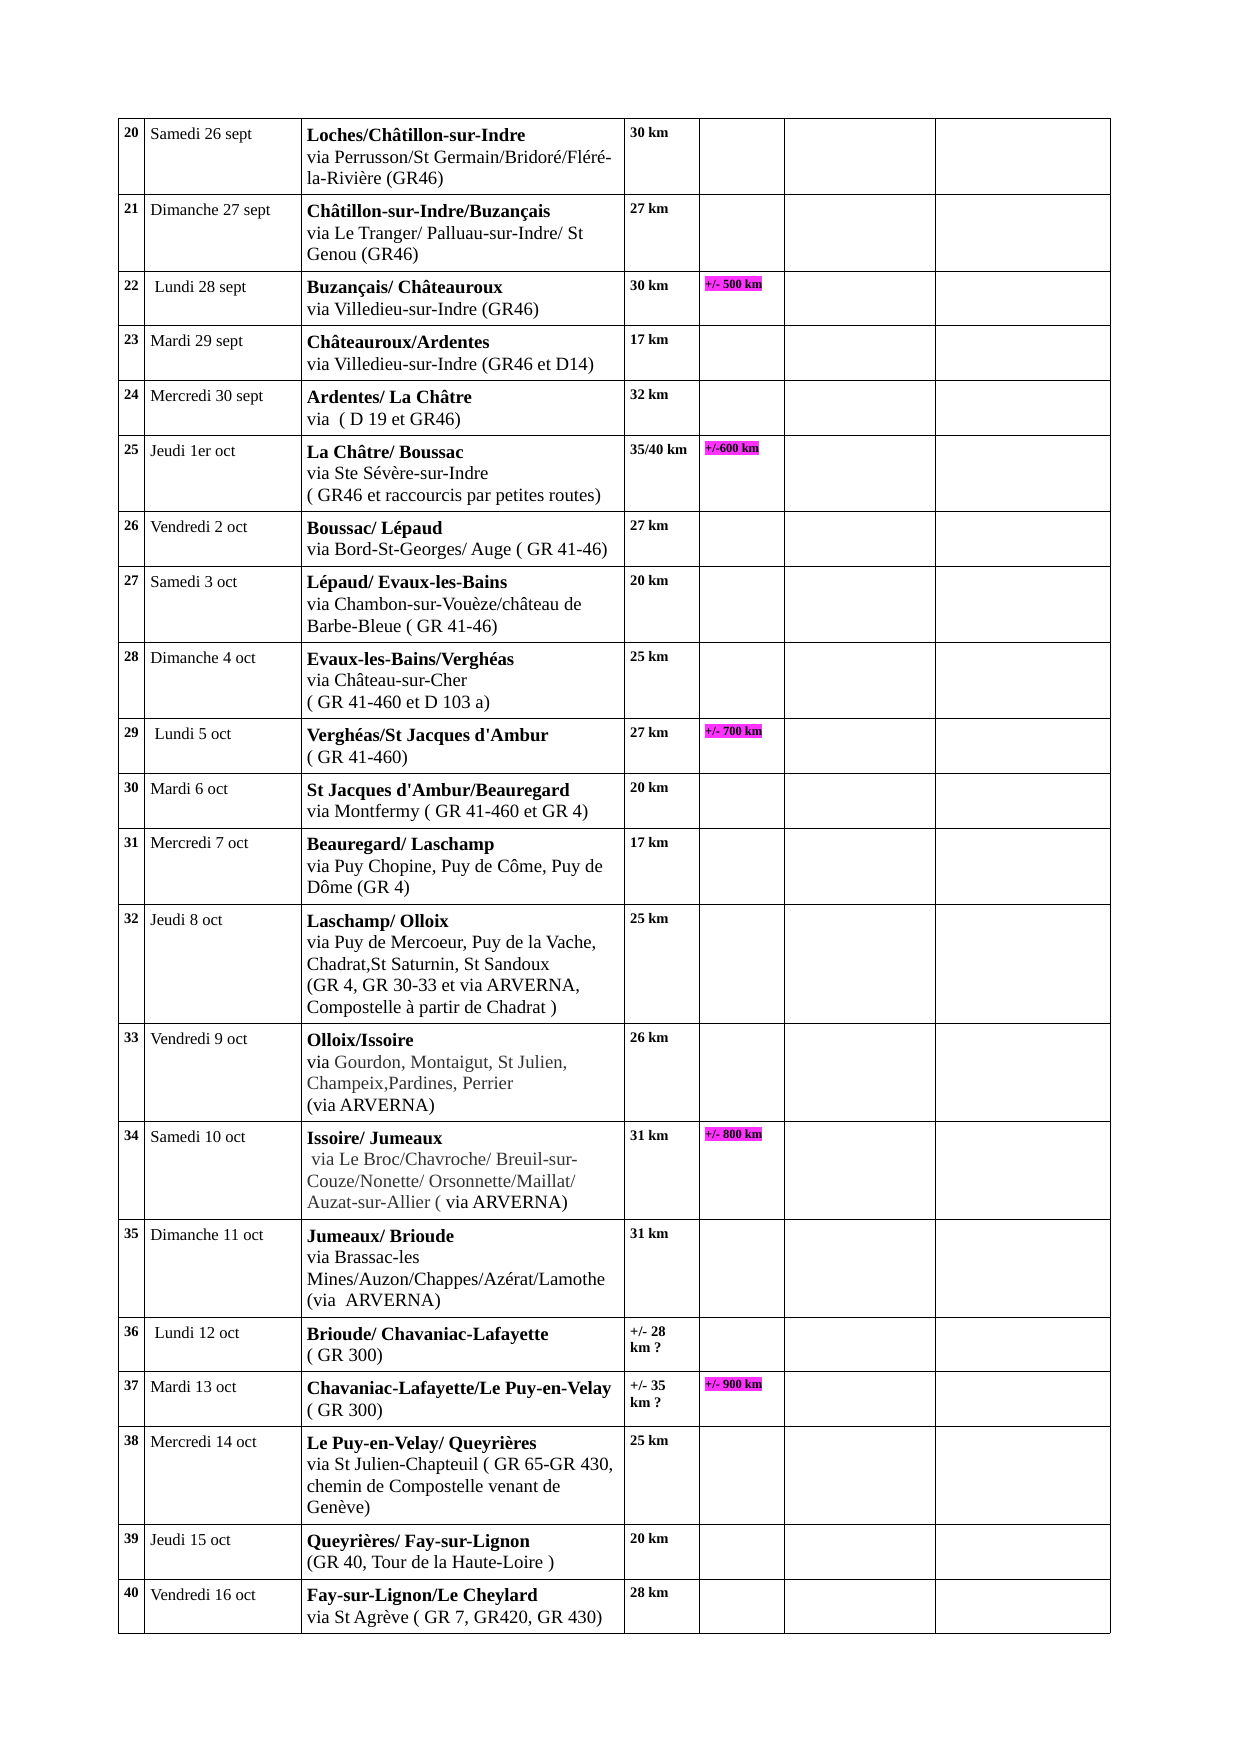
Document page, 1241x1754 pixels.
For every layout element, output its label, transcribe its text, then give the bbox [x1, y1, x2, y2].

table_cell 34 [119, 1122, 144, 1219]
table_cell 35 [119, 1220, 144, 1317]
table_cell 27 km [625, 719, 699, 773]
table_cell Vendredi 16 oct [145, 1580, 301, 1633]
table_cell Brioude/ Chavaniac-Lafayette ( GR 300) [302, 1318, 624, 1371]
table_cell 25 [119, 436, 144, 511]
table_cell 28 km [625, 1580, 699, 1633]
table_cell 32 km [625, 381, 699, 435]
table_cell 39 [119, 1525, 144, 1578]
table_cell [785, 1024, 935, 1121]
table_cell [700, 1580, 784, 1633]
table_cell Jeudi 1er oct [145, 436, 301, 511]
table_cell [936, 1318, 1110, 1371]
table_cell 38 [119, 1427, 144, 1524]
table_cell 27 km [625, 195, 699, 271]
table_cell 40 [119, 1580, 144, 1633]
table_cell [785, 512, 935, 566]
table_cell 31 km [625, 1122, 699, 1219]
table_cell +/- 500 km [700, 272, 784, 325]
table_cell Dimanche 27 sept [145, 195, 301, 271]
table_cell Buzançais/ Châteauroux via Villedieu-sur-Indre (GR46) [302, 272, 624, 325]
table_cell 37 [119, 1372, 144, 1426]
table_cell [700, 643, 784, 718]
table_cell 17 km [625, 326, 699, 380]
table_cell Fay-sur-Lignon/Le Cheylard via St Agrève ( GR 7, GR420, GR 430) [302, 1580, 624, 1633]
table_cell [785, 643, 935, 718]
table_cell [785, 272, 935, 325]
table_cell Laschamp/ Olloix via Puy de Mercoeur, Puy de la Vache, Chadrat,St Saturnin, St Sandoux (GR 4, GR 30-33 et via ARVERNA, Compostelle à partir de Chadrat ) [302, 905, 624, 1023]
table_cell 35/40 km [625, 436, 699, 511]
table_cell Boussac/ Lépaud via Bord-St-Georges/ Auge ( GR 41-46) [302, 512, 624, 566]
table_cell [785, 1427, 935, 1524]
table_cell 27 km [625, 512, 699, 566]
table_cell [936, 1427, 1110, 1524]
table_cell Châteauroux/Ardentes via Villedieu-sur-Indre (GR46 et D14) [302, 326, 624, 380]
table_cell Evaux-les-Bains/Verghéas via Château-sur-Cher ( GR 41-460 et D 103 a) [302, 643, 624, 718]
table_cell Mercredi 30 sept [145, 381, 301, 435]
table_cell 25 km [625, 905, 699, 1023]
table_cell Samedi 10 oct [145, 1122, 301, 1219]
table_cell Mercredi 7 oct [145, 829, 301, 904]
table_cell [936, 195, 1110, 271]
table_cell Samedi 26 sept [145, 119, 301, 194]
table_cell [700, 195, 784, 271]
table_cell [785, 719, 935, 773]
table_cell [700, 1525, 784, 1578]
table_cell [785, 195, 935, 271]
table_cell 28 [119, 643, 144, 718]
table_cell Dimanche 4 oct [145, 643, 301, 718]
table_cell Chavaniac-Lafayette/Le Puy-en-Velay ( GR 300) [302, 1372, 624, 1426]
table_cell [785, 1318, 935, 1371]
table_cell 22 [119, 272, 144, 325]
table_cell [936, 512, 1110, 566]
table_cell [936, 774, 1110, 827]
table_cell [700, 774, 784, 827]
table_cell 26 [119, 512, 144, 566]
table_cell +/- 800 km [700, 1122, 784, 1219]
table_cell Mardi 13 oct [145, 1372, 301, 1426]
table_cell [700, 1220, 784, 1317]
table_cell [785, 1122, 935, 1219]
table_cell Mardi 6 oct [145, 774, 301, 827]
table_cell Le Puy-en-Velay/ Queyrières via St Julien-Chapteuil ( GR 65-GR 430, chemin de Compostelle venant de Genève) [302, 1427, 624, 1524]
table_cell +/- 700 km [700, 719, 784, 773]
table_cell 31 km [625, 1220, 699, 1317]
table_cell +/- 900 km [700, 1372, 784, 1426]
table_cell 30 km [625, 119, 699, 194]
table_cell [700, 119, 784, 194]
table_cell [936, 1024, 1110, 1121]
table_cell [700, 1427, 784, 1524]
table_cell Mercredi 14 oct [145, 1427, 301, 1524]
table_cell [785, 1525, 935, 1578]
table_cell [936, 719, 1110, 773]
table_cell Châtillon-sur-Indre/Buzançais via Le Tranger/ Palluau-sur-Indre/ St Genou (GR46) [302, 195, 624, 271]
table_cell [936, 1580, 1110, 1633]
table_cell [936, 1220, 1110, 1317]
table_cell 33 [119, 1024, 144, 1121]
table_cell +/- 28 km ? [625, 1318, 699, 1371]
table_cell [700, 512, 784, 566]
table_cell [700, 829, 784, 904]
table_cell Dimanche 11 oct [145, 1220, 301, 1317]
table_cell [785, 436, 935, 511]
table_cell 26 km [625, 1024, 699, 1121]
table_cell 23 [119, 326, 144, 380]
table_cell 31 [119, 829, 144, 904]
table_cell +/- 35 km ? [625, 1372, 699, 1426]
table_cell [700, 1318, 784, 1371]
table_cell [936, 1372, 1110, 1426]
table_cell Lundi 28 sept [145, 272, 301, 325]
table_cell [785, 1220, 935, 1317]
table_cell Jeudi 8 oct [145, 905, 301, 1023]
table_cell Mardi 29 sept [145, 326, 301, 380]
table_cell [936, 272, 1110, 325]
table_cell [785, 774, 935, 827]
table_cell Samedi 3 oct [145, 567, 301, 642]
table_cell Jeudi 15 oct [145, 1525, 301, 1578]
table_cell Lépaud/ Evaux-les-Bains via Chambon-sur-Vouèze/château de Barbe-Bleue ( GR 41-46) [302, 567, 624, 642]
table_cell [700, 567, 784, 642]
table_cell Olloix/Issoire via Gourdon, Montaigut, St Julien, Champeix,Pardines, Perrier (via ARVERNA) [302, 1024, 624, 1121]
table_cell 21 [119, 195, 144, 271]
table_cell [936, 829, 1110, 904]
table_cell 29 [119, 719, 144, 773]
table_cell Jumeaux/ Brioude via Brassac-les Mines/Auzon/Chappes/Azérat/Lamothe (via ARVERNA) [302, 1220, 624, 1317]
table_cell 30 [119, 774, 144, 827]
table_cell [785, 567, 935, 642]
table_cell Queyrières/ Fay-sur-Lignon (GR 40, Tour de la Haute-Loire ) [302, 1525, 624, 1578]
table_cell [936, 119, 1110, 194]
table_cell [785, 905, 935, 1023]
table_cell +/-600 km [700, 436, 784, 511]
table_cell Lundi 12 oct [145, 1318, 301, 1371]
table_cell [785, 326, 935, 380]
table_cell [785, 829, 935, 904]
table_cell [936, 381, 1110, 435]
table_cell [700, 381, 784, 435]
table_cell [700, 1024, 784, 1121]
table_cell 24 [119, 381, 144, 435]
table_cell [936, 326, 1110, 380]
table_cell [936, 436, 1110, 511]
table_cell [936, 1525, 1110, 1578]
table_cell 20 [119, 119, 144, 194]
table_cell 30 km [625, 272, 699, 325]
table_cell 32 [119, 905, 144, 1023]
table_cell 20 km [625, 774, 699, 827]
table_cell [785, 1372, 935, 1426]
table_cell [936, 567, 1110, 642]
table_cell [785, 381, 935, 435]
table_cell Vendredi 2 oct [145, 512, 301, 566]
table_cell 17 km [625, 829, 699, 904]
table_cell 25 km [625, 643, 699, 718]
table_cell 27 [119, 567, 144, 642]
table_cell Issoire/ Jumeaux via Le Broc/Chavroche/ Breuil-sur-Couze/Nonette/ Orsonnette/Maillat/ Auzat-sur-Allier ( via ARVERNA) [302, 1122, 624, 1219]
table_cell 36 [119, 1318, 144, 1371]
table_cell Loches/Châtillon-sur-Indre via Perrusson/St Germain/Bridoré/Fléré-la-Rivière (GR46) [302, 119, 624, 194]
table_cell Beauregard/ Laschamp via Puy Chopine, Puy de Côme, Puy de Dôme (GR 4) [302, 829, 624, 904]
table_cell Verghéas/St Jacques d'Ambur ( GR 41-460) [302, 719, 624, 773]
table_cell 25 km [625, 1427, 699, 1524]
table_cell La Châtre/ Boussac via Ste Sévère-sur-Indre ( GR46 et raccourcis par petites routes) [302, 436, 624, 511]
table_cell 20 km [625, 1525, 699, 1578]
table_cell 20 km [625, 567, 699, 642]
table_cell [936, 1122, 1110, 1219]
table_cell [700, 905, 784, 1023]
table_cell [785, 1580, 935, 1633]
table_cell [700, 326, 784, 380]
table_cell Ardentes/ La Châtre via ( D 19 et GR46) [302, 381, 624, 435]
table_cell [936, 643, 1110, 718]
table_cell Vendredi 9 oct [145, 1024, 301, 1121]
table_cell [936, 905, 1110, 1023]
table_cell [785, 119, 935, 194]
table_cell Lundi 5 oct [145, 719, 301, 773]
table_cell St Jacques d'Ambur/Beauregard via Montfermy ( GR 41-460 et GR 4) [302, 774, 624, 827]
